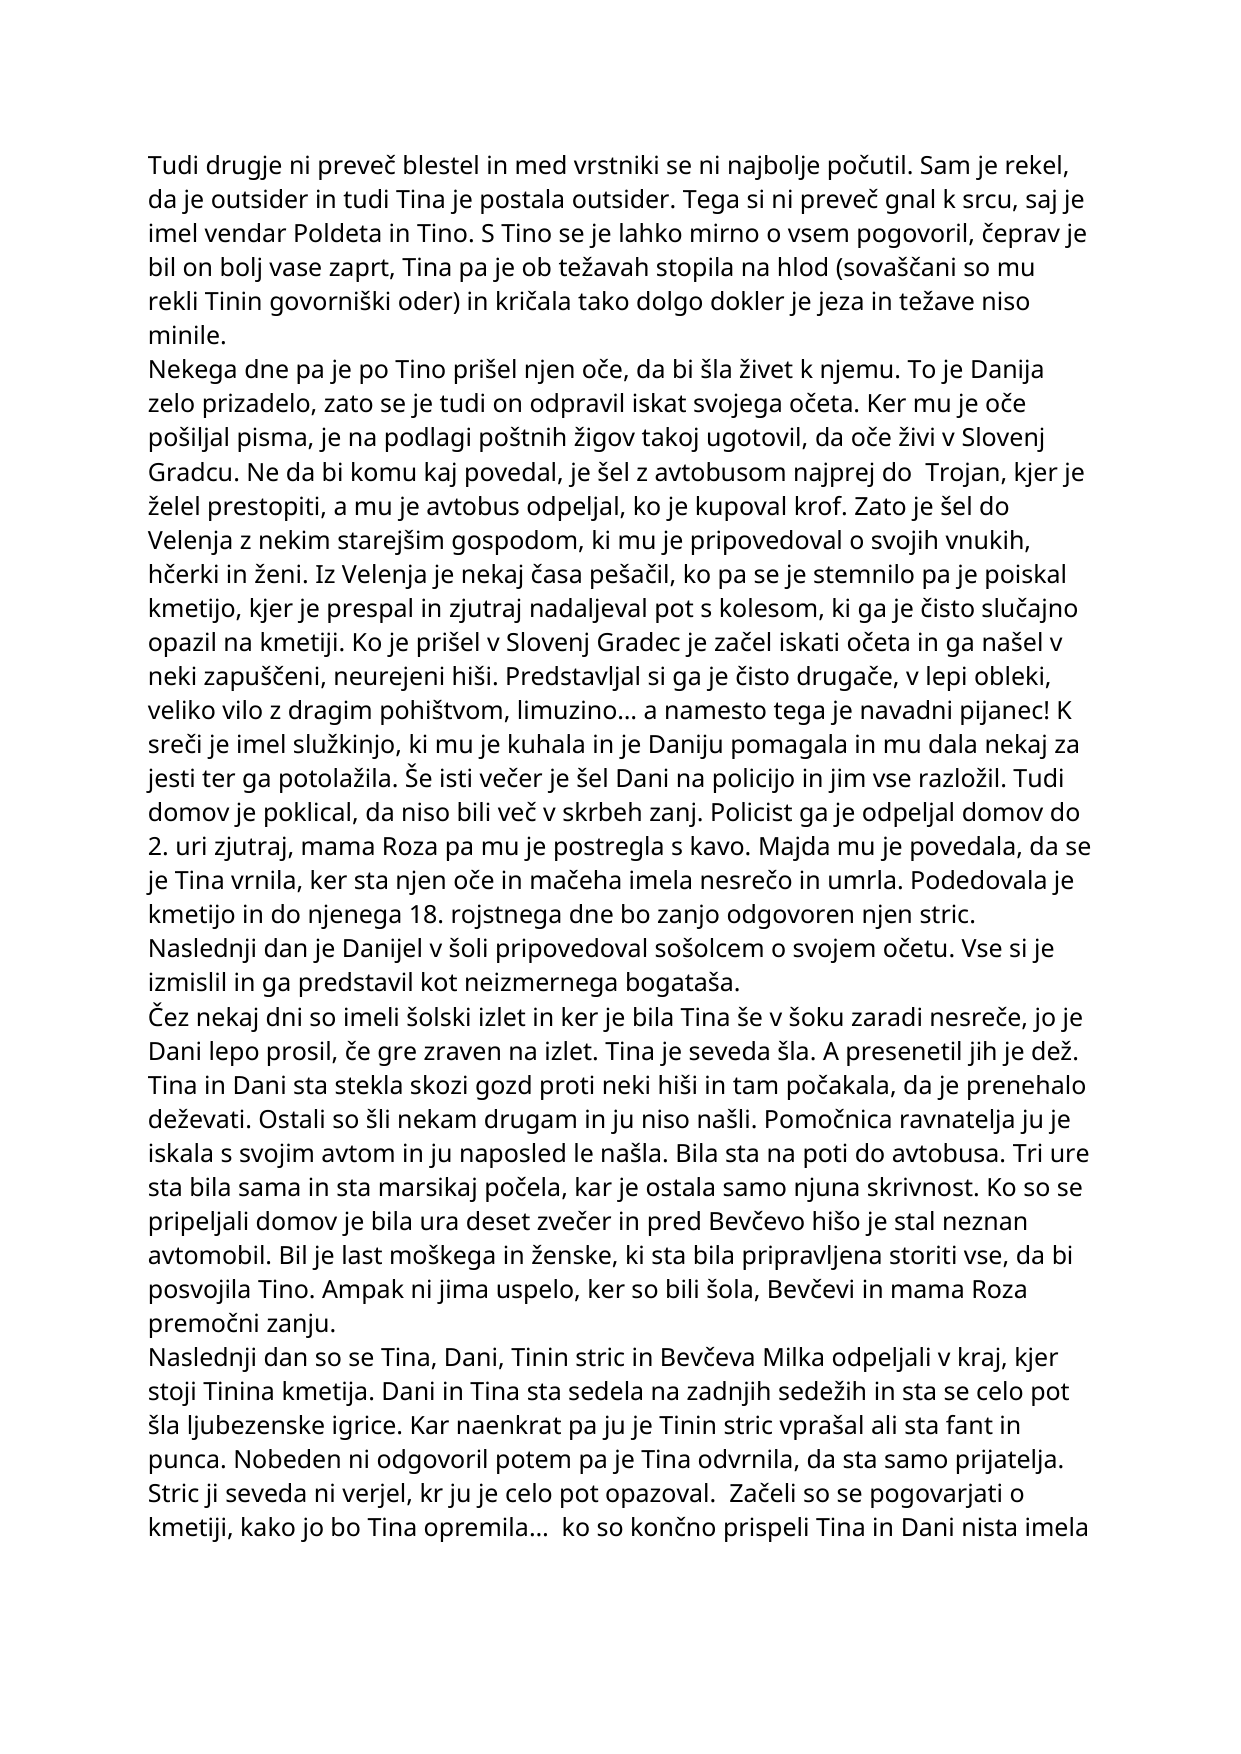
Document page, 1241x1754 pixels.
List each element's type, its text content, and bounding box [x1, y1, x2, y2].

text Naslednji dan je Danijel v šoli pripovedoval sošolcem o svojem očetu. Vse si je izmislil in ga predstavil kot neizmernega bogataša. [148, 931, 1093, 999]
text Nekega dne pa je po Tino prišel njen oče, da bi šla živet k njemu. To je Danija zelo prizadelo, zato se je tudi on odpravil iskat svojega očeta. Ker mu je oče pošiljal pisma, je na podlagi poštnih žigov takoj ugotovil, da oče živi v Slovenj Gradcu. Ne da bi komu kaj povedal, je šel z avtobusom najprej do Trojan, kjer je želel prestopiti, a mu je avtobus odpeljal, ko je kupoval krof. Zato je šel do Velenja z nekim starejšim gospodom, ki mu je pripovedoval o svojih vnukih, hčerki in ženi. Iz Velenja je nekaj časa pešačil, ko pa se je stemnilo pa je poiskal kmetijo, kjer je prespal in zjutraj nadaljeval pot s kolesom, ki ga je čisto slučajno opazil na kmetiji. Ko je prišel v Slovenj Gradec je začel iskati očeta in ga našel v neki zapuščeni, neurejeni hiši. Predstavljal si ga je čisto drugače, v lepi obleki, veliko vilo z dragim pohištvom, limuzino… a namesto tega je navadni pijanec! K sreči je imel služkinjo, ki mu je kuhala in je Daniju pomagala in mu dala nekaj za jesti ter ga potolažila. Še isti večer je šel Dani na policijo in jim vse razložil. Tudi domov je poklical, da niso bili več v skrbeh zanj. Policist ga je odpeljal domov do 2. uri zjutraj, mama Roza pa mu je postregla s kavo. Majda mu je povedala, da se je Tina vrnila, ker sta njen oče in mačeha imela nesrečo in umrla. Podedovala je kmetijo in do njenega 18. rojstnega dne bo zanjo odgovoren njen stric. [148, 352, 1093, 931]
text Čez nekaj dni so imeli šolski izlet in ker je bila Tina še v šoku zaradi nesreče, jo je Dani lepo prosil, če gre zraven na izlet. Tina je seveda šla. A presenetil jih je dež. Tina in Dani sta stekla skozi gozd proti neki hiši in tam počakala, da je prenehalo deževati. Ostali so šli nekam drugam in ju niso našli. Pomočnica ravnatelja ju je iskala s svojim avtom in ju naposled le našla. Bila sta na poti do avtobusa. Tri ure sta bila sama in sta marsikaj počela, kar je ostala samo njuna skrivnost. Ko so se pripeljali domov je bila ura deset zvečer in pred Bevčevo hišo je stal neznan avtomobil. Bil je last moškega in ženske, ki sta bila pripravljena storiti vse, da bi posvojila Tino. Ampak ni jima uspelo, ker so bili šola, Bevčevi in mama Roza premočni zanju. [148, 999, 1093, 1340]
text Tudi drugje ni preveč blestel in med vrstniki se ni najbolje počutil. Sam je rekel, da je outsider in tudi Tina je postala outsider. Tega si ni preveč gnal k srcu, saj je imel vendar Poldeta in Tino. S Tino se je lahko mirno o vsem pogovoril, čeprav je bil on bolj vase zaprt, Tina pa je ob težavah stopila na hlod (sovaščani so mu rekli Tinin govorniški oder) in kričala tako dolgo dokler je jeza in težave niso minile. [148, 148, 1093, 352]
text Naslednji dan so se Tina, Dani, Tinin stric in Bevčeva Milka odpeljali v kraj, kjer stoji Tinina kmetija. Dani in Tina sta sedela na zadnjih sedežih in sta se celo pot šla ljubezenske igrice. Kar naenkrat pa ju je Tinin stric vprašal ali sta fant in punca. Nobeden ni odgovoril potem pa je Tina odvrnila, da sta samo prijatelja. Stric ji seveda ni verjel, kr ju je celo pot opazoval. Začeli so se pogovarjati o kmetiji, kako jo bo Tina opremila… ko so končno prispeli Tina in Dani nista imela [148, 1340, 1093, 1544]
